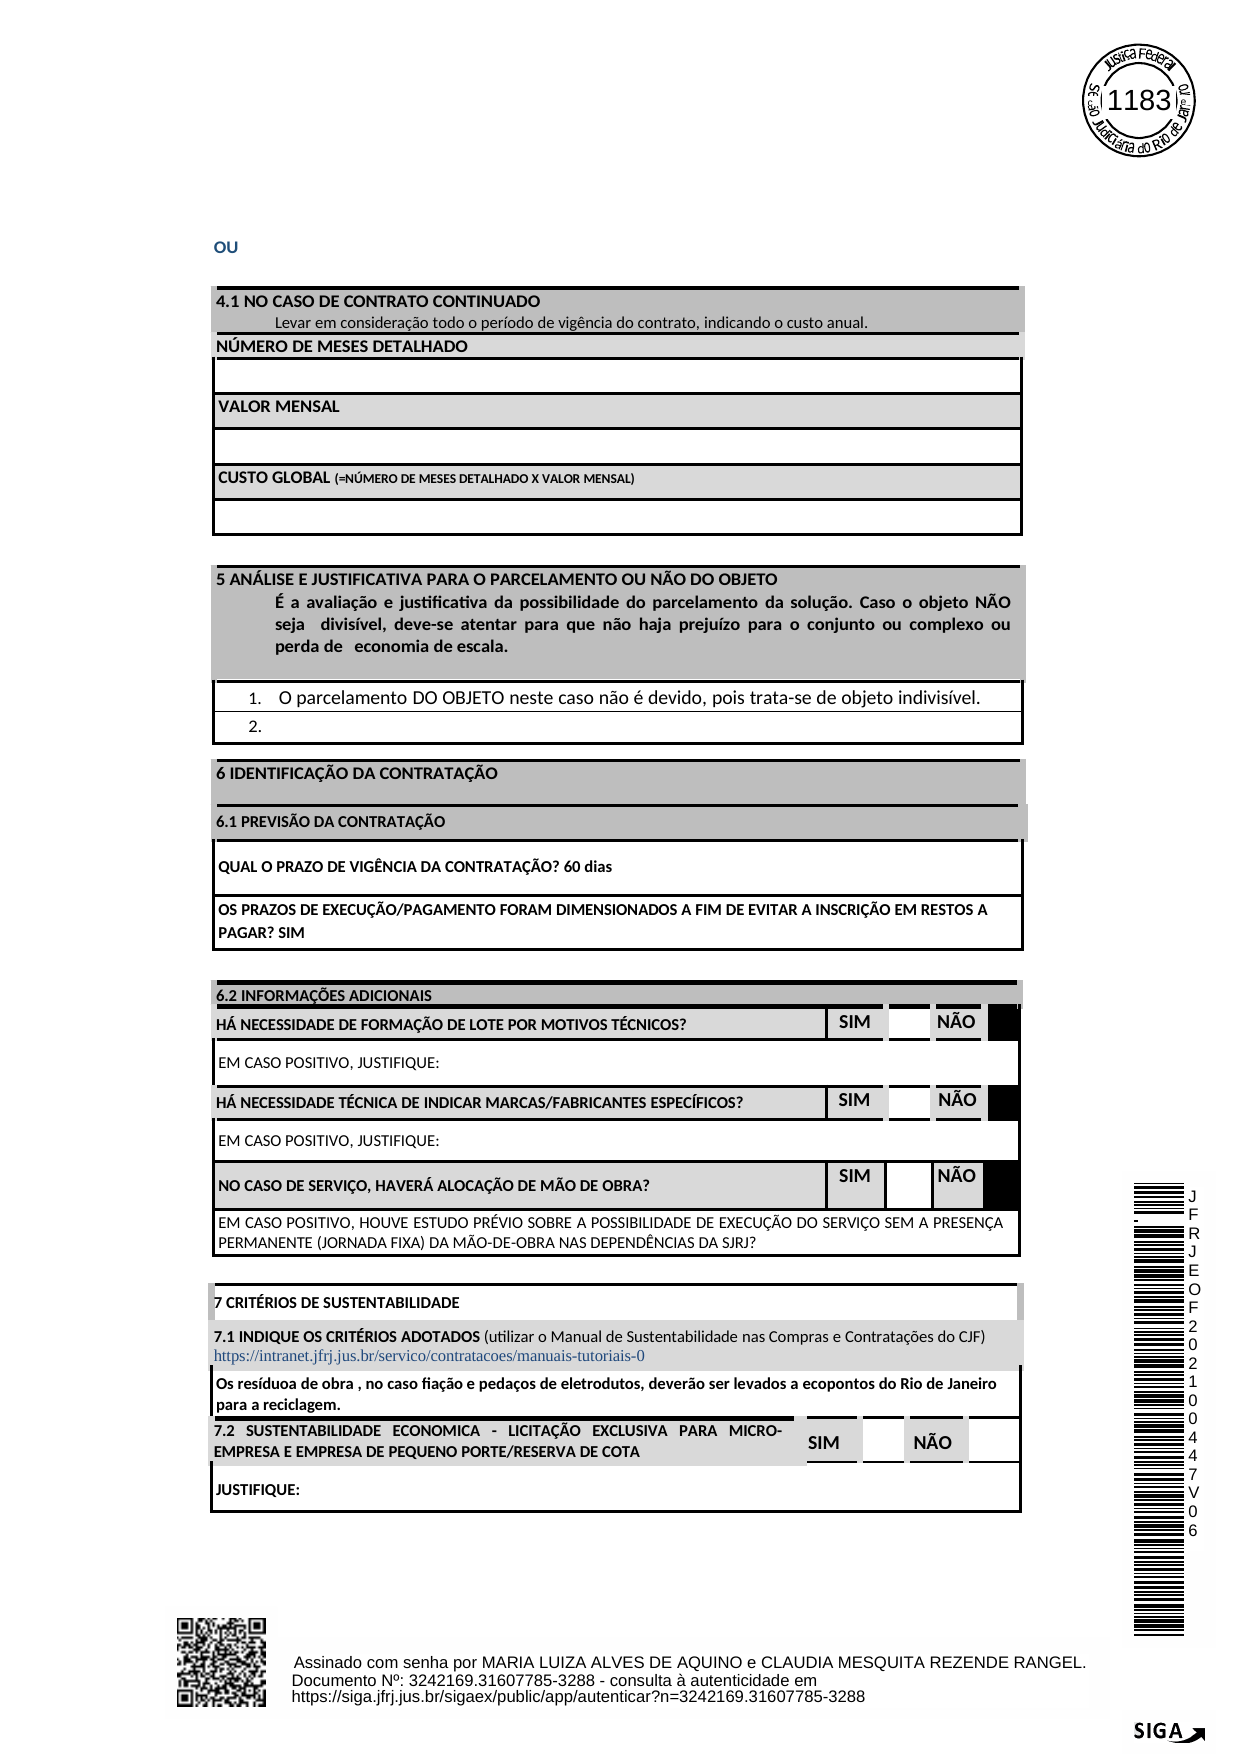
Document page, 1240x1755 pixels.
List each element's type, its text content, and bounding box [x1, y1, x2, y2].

table_header 6.2 INFORMAÇÕES ADICIONAIS [217, 985, 1017, 1004]
table_cell NÃO [936, 1009, 981, 1038]
table_cell 2. [215, 712, 1021, 742]
table_cell SIM [828, 1088, 883, 1118]
table_cell SIM [828, 1009, 883, 1038]
table_cell EM CASO POSITIVO, JUSTIFIQUE: [215, 1041, 1018, 1084]
table_cell [215, 501, 1020, 533]
table_cell EM CASO POSITIVO, JUSTIFIQUE: [215, 1121, 1018, 1160]
table_cell HÁ NECESSIDADE TÉCNICA DE INDICAR MARCAS/FABRICANTES ESPECÍFICOS? [217, 1088, 825, 1118]
table_header 7 CRITÉRIOS DE SUSTENTABILIDADE [215, 1286, 1017, 1320]
table_cell 6.1 PREVISÃO DA CONTRATAÇÃO [217, 807, 1018, 839]
table_cell [988, 1009, 1018, 1038]
table_cell [988, 1088, 1018, 1118]
table_cell [215, 360, 1020, 392]
text e [1180, 95, 1193, 105]
table_cell JUSTIFIQUE: [213, 1463, 1019, 1510]
text ç [1087, 97, 1100, 106]
table_cell [986, 1163, 1018, 1208]
table_cell NÚMERO DE MESES DETALHADO [217, 335, 1019, 357]
table_cell 7.1 INDIQUE OS CRITÉRIOS ADOTADOS (utilizar o Manual de Sustentabilidade nas Compras e Contratações do CJF) https://intranet.jfrj.jus.br/servico/contratacoes/manuais-tutoriais-0 [215, 1326, 1017, 1365]
table_cell 7.2 SUSTENTABILIDADE ECONOMICA - LICITAÇÃO EXCLUSIVA PARA MICRO- EMPRESA E EMPRESA DE PEQUENO PORTE/RESERVA DE COTA [215, 1421, 794, 1461]
table_cell [863, 1419, 904, 1461]
table_header 6 IDENTIFICAÇÃO DA CONTRATAÇÃO [217, 762, 1020, 804]
table_cell CUSTO GLOBAL (=NÚMERO DE MESES DETALHADO X VALOR MENSAL) [215, 466, 1020, 498]
table_cell [889, 1009, 930, 1038]
text OU [214, 236, 1239, 257]
table_cell 1. O parcelamento DO OBJETO neste caso não é devido, pois trata-se de objeto indivisível. [215, 683, 1021, 711]
table_cell [969, 1419, 1019, 1461]
table_cell NÃO [934, 1163, 983, 1208]
table_cell Os resíduoa de obra , no caso fiação e pedaços de eletrodutos, deverão ser levados a ecopontos do Rio de Janeiro para a reciclagem. [213, 1371, 1019, 1416]
table_cell NÃO [910, 1419, 963, 1461]
table_cell NO CASO DE SERVIÇO, HAVERÁ ALOCAÇÃO DE MÃO DE OBRA? [215, 1163, 825, 1208]
table_cell EM CASO POSITIVO, HOUVE ESTUDO PRÉVIO SOBRE A POSSIBILIDADE DE EXECUÇÃO DO SERVIÇO SEM A PRESENÇA PERMANENTE (JORNADA FIXA) DA MÃO-DE-OBRA NAS DEPENDÊNCIAS DA SJRJ? [215, 1211, 1018, 1254]
table_cell VALOR MENSAL [215, 395, 1020, 427]
table_cell SIM [807, 1419, 857, 1461]
table_header 5 ANÁLISE E JUSTIFICATIVA PARA O PARCELAMENTO OU NÃO DO OBJETO É a avaliação e justificativa da possibilidade do parcelamento da solução. Caso o objeto NÃO seja divisível, deve-se atentar para que não haja prejuízo para o conjunto ou complexo ou perda de economia de escala. [217, 568, 1020, 679]
table_cell NÃO [936, 1088, 981, 1118]
table_cell HÁ NECESSIDADE DE FORMAÇÃO DE LOTE POR MOTIVOS TÉCNICOS? [217, 1009, 825, 1038]
table_cell [215, 430, 1020, 463]
table_cell QUAL O PRAZO DE VIGÊNCIA DA CONTRATAÇÃO? 60 dias [215, 842, 1021, 894]
table_cell [887, 1163, 931, 1208]
table_header 4.1 NO CASO DE CONTRATO CONTINUADO Levar em consideração todo o período de vigência do contrato, indicando o custo anual. [217, 290, 1019, 332]
text JFRJEOF202100447V06 [1188, 1187, 1204, 1540]
table_cell OS PRAZOS DE EXECUÇÃO/PAGAMENTO FORAM DIMENSIONADOS A FIM DE EVITAR A INSCRIÇÃO EM RESTOS A PAGAR? SIM [215, 897, 1021, 948]
table_cell [889, 1088, 930, 1118]
table_cell SIM [828, 1163, 884, 1208]
